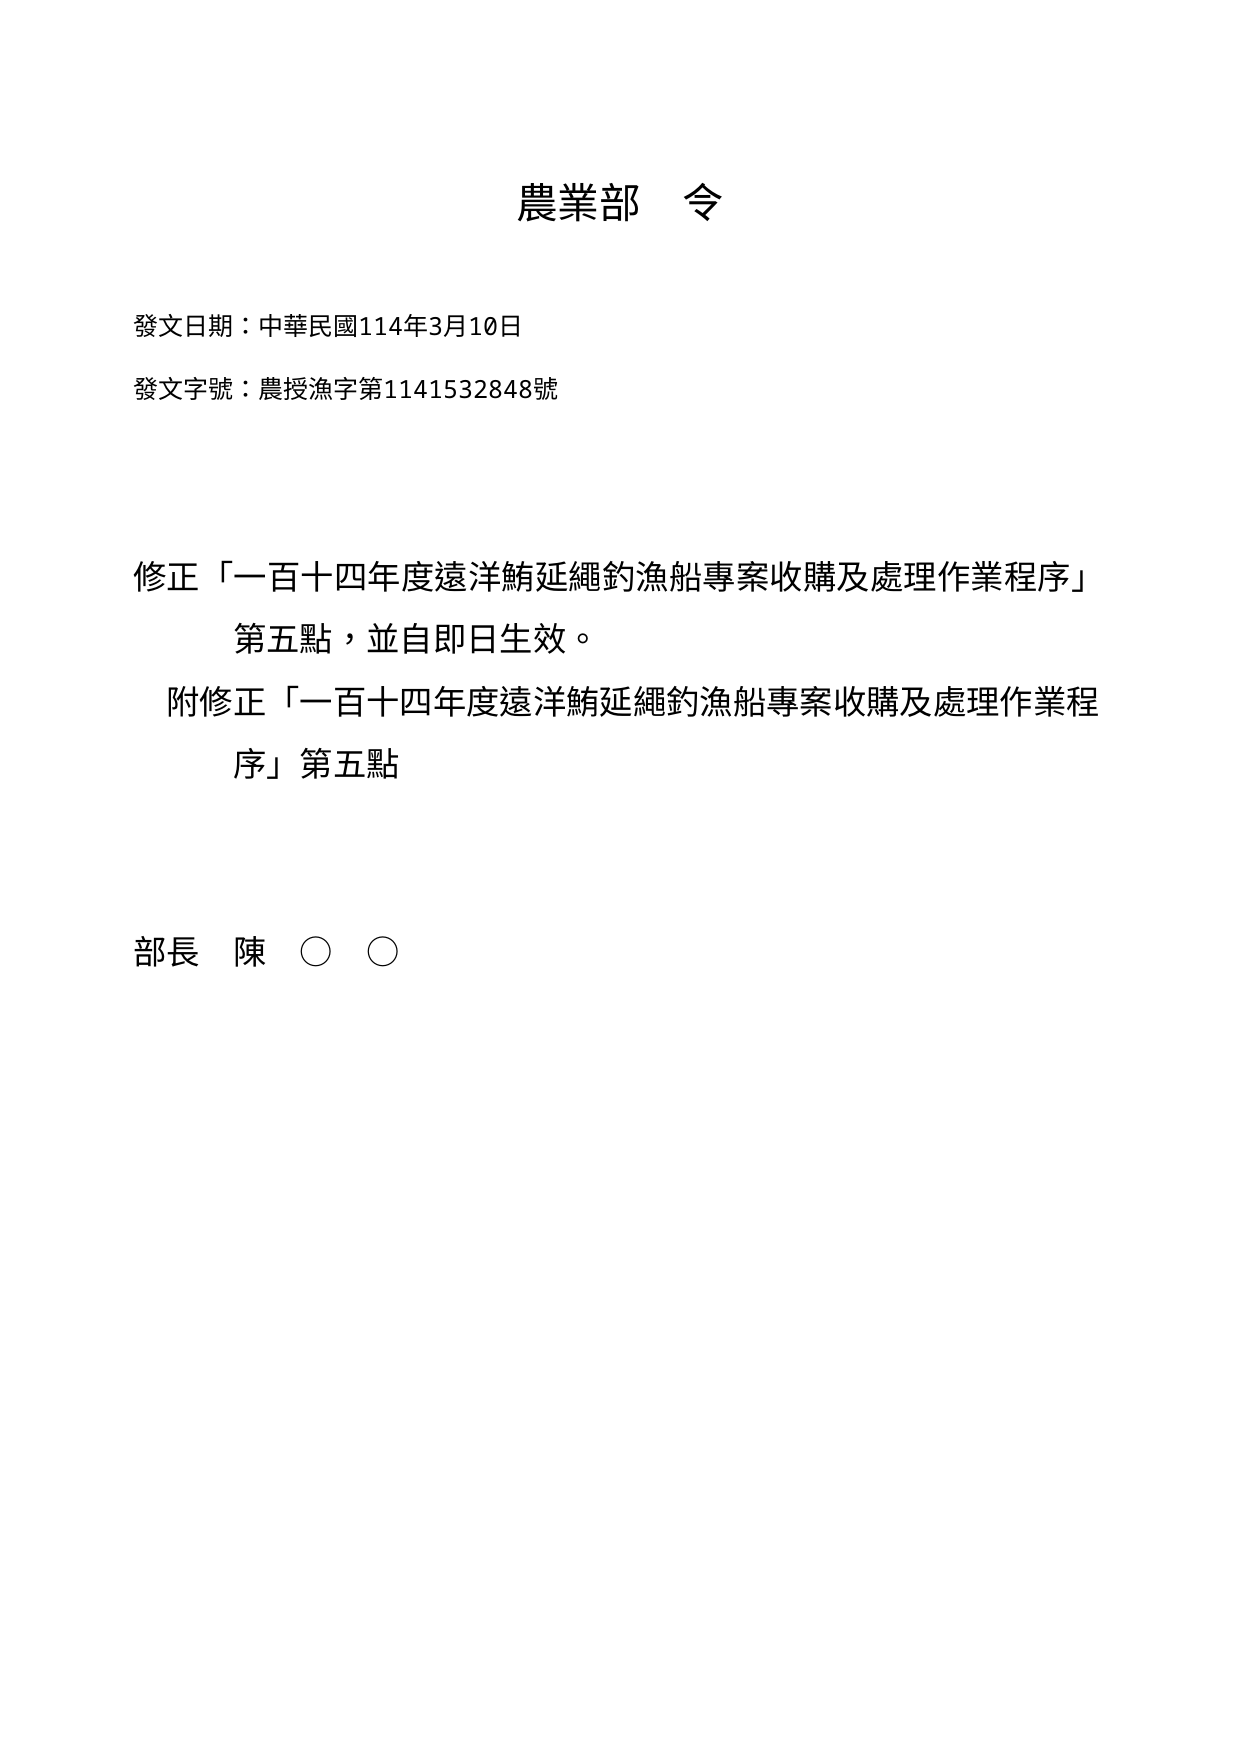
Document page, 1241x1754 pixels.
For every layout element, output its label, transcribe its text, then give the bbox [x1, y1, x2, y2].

text 農業部 令 [133, 158, 1107, 221]
text 修正「一百十四年度遠洋鮪延繩釣漁船專案收購及處理作業程序」第五點，並自即日生效。 [133, 533, 1107, 658]
text 附修正「一百十四年度遠洋鮪延繩釣漁船專案收購及處理作業程序」第五點 [133, 658, 1107, 783]
text 部長 陳 ○ ○ [133, 908, 1107, 971]
text 發文日期：中華民國114年3月10日 [133, 283, 1107, 346]
text 發文字號：農授漁字第1141532848號 [133, 346, 1107, 408]
